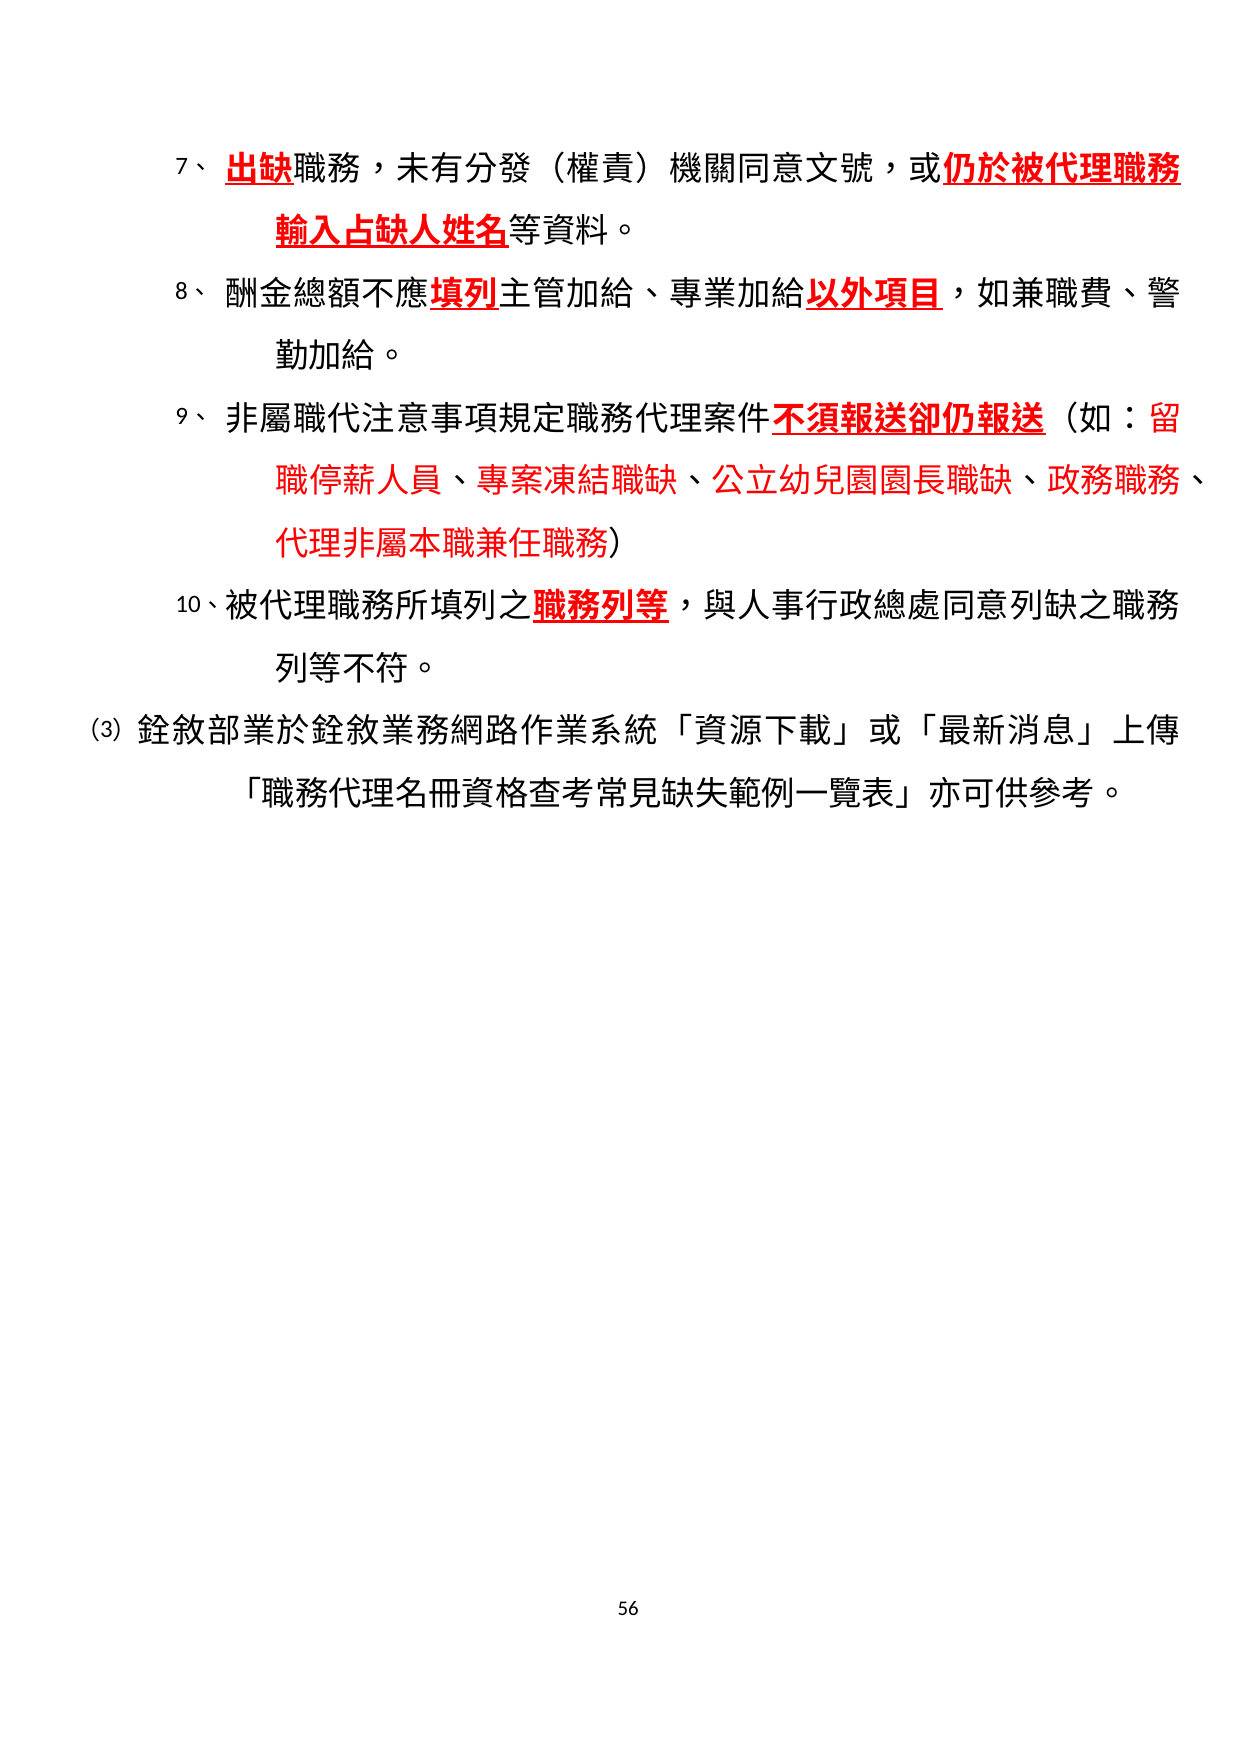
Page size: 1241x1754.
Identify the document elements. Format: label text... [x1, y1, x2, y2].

list 銓敘部業於銓敘業務網路作業系統「資源下載」或「最新消息」上傳「職務代理名冊資格查考常見缺失範例一覽表」亦可供參考。 [75, 687, 1181, 812]
list 酬金總額不應填列主管加給、專業加給以外項目，如兼職費、警勤加給。 [175, 249, 1181, 374]
list 非屬職代注意事項規定職務代理案件不須報送卻仍報送（如：留職停薪人員、專案凍結職缺、公立幼兒園園長職缺、政務職務、代理非屬本職兼任職務） [175, 374, 1181, 562]
list 出缺職務，未有分發（權責）機關同意文號，或仍於被代理職務輸入占缺人姓名等資料。 [175, 124, 1181, 249]
list 被代理職務所填列之職務列等，與人事行政總處同意列缺之職務列等不符。 [175, 562, 1181, 687]
